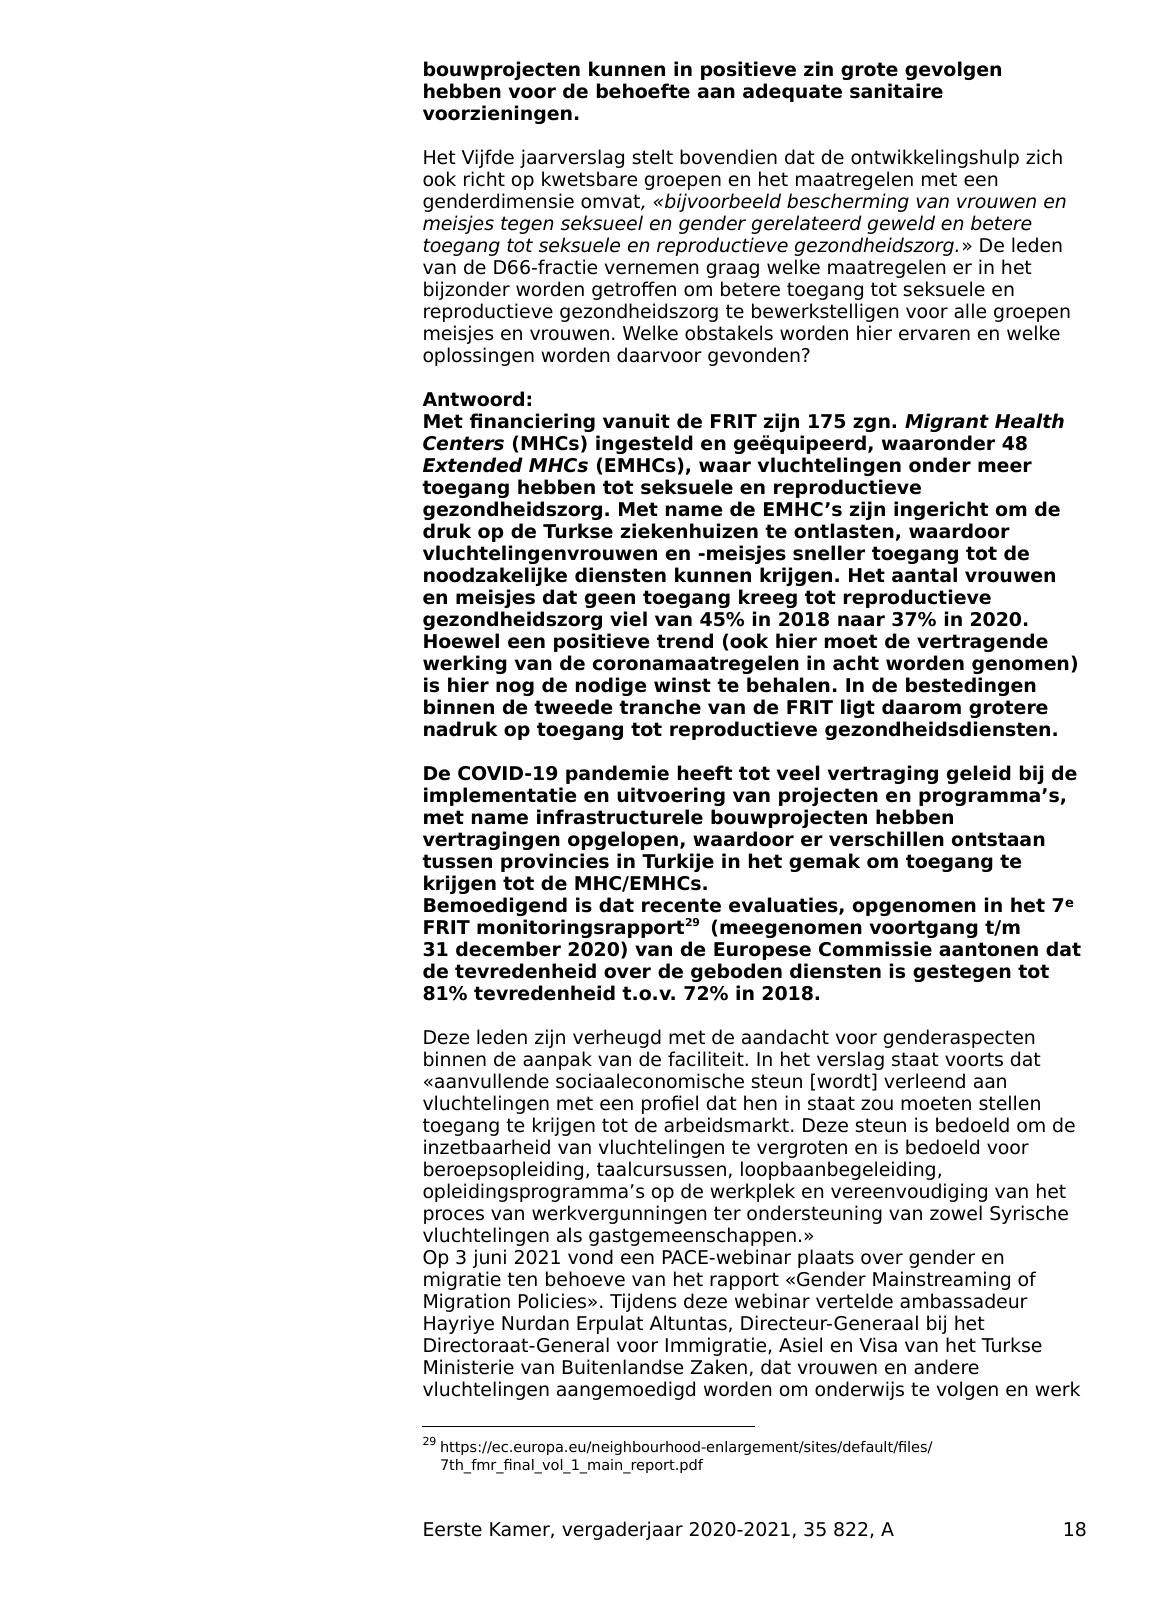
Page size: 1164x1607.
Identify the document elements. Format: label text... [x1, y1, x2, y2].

text Met financiering vanuit de FRIT zijn 175 zgn. Migrant Health Centers (MHCs) ingesteld en geëquipeerd, waaronder 48 Extended MHCs (EMHCs), waar vluchtelingen onder meer toegang hebben tot seksuele en reproductieve gezondheidszorg. Met name de EMHC’s zijn ingericht om de druk op de Turkse ziekenhuizen te ontlasten, waardoor vluchtelingenvrouwen en -meisjes sneller toegang tot de noodzakelijke diensten kunnen krijgen. Het aantal vrouwen en meisjes dat geen toegang kreeg tot reproductieve gezondheidszorg viel van 45% in 2018 naar 37% in 2020. Hoewel een positieve trend (ook hier moet de vertragende werking van de coronamaatregelen in acht worden genomen) is hier nog de nodige winst te behalen. In de bestedingen binnen de tweede tranche van de FRIT ligt daarom grotere nadruk op toegang tot reproductieve gezondheidsdiensten. [422, 411, 1087, 741]
text Het Vijfde jaarverslag stelt bovendien dat de ontwikkelingshulp zich ook richt op kwetsbare groepen en het maatregelen met een genderdimensie omvat, «bijvoorbeeld bescherming van vrouwen en meisjes tegen seksueel en gender gerelateerd geweld en betere toegang tot seksuele en reproductieve gezondheidszorg.» De leden van de D66-fractie vernemen graag welke maatregelen er in het bijzonder worden getroffen om betere toegang tot seksuele en reproductieve gezondheidszorg te bewerkstelligen voor alle groepen meisjes en vrouwen. Welke obstakels worden hier ervaren en welke oplossingen worden daarvoor gevonden? [422, 147, 1087, 367]
text https://ec.europa.eu/neighbourhood-enlargement/sites/default/files/7th_fmr_final_vol_1_main_report.pdf [422, 1435, 1087, 1474]
text Deze leden zijn verheugd met de aandacht voor genderaspecten binnen de aanpak van de faciliteit. In het verslag staat voorts dat «aanvullende sociaaleconomische steun [wordt] verleend aan vluchtelingen met een profiel dat hen in staat zou moeten stellen toegang te krijgen tot de arbeidsmarkt. Deze steun is bedoeld om de inzetbaarheid van vluchtelingen te vergroten en is bedoeld voor beroepsopleiding, taalcursussen, loopbaanbegeleiding, opleidingsprogramma’s op de werkplek en vereenvoudiging van het proces van werkvergunningen ter ondersteuning van zowel Syrische vluchtelingen als gastgemeenschappen.» [422, 1027, 1087, 1247]
text bouwprojecten kunnen in positieve zin grote gevolgen hebben voor de behoefte aan adequate sanitaire voorzieningen. [422, 59, 1087, 125]
text Op 3 juni 2021 vond een PACE-webinar plaats over gender en migratie ten behoeve van het rapport «Gender Mainstreaming of Migration Policies». Tijdens deze webinar vertelde ambassadeur Hayriye Nurdan Erpulat Altuntas, Directeur-Generaal bij het Directoraat-General voor Immigratie, Asiel en Visa van het Turkse Ministerie van Buitenlandse Zaken, dat vrouwen en andere vluchtelingen aangemoedigd worden om onderwijs te volgen en werk [422, 1247, 1087, 1401]
text Antwoord: [422, 389, 1087, 411]
text De COVID-19 pandemie heeft tot veel vertraging geleid bij de implementatie en uitvoering van projecten en programma’s, met name infrastructurele bouwprojecten hebben vertragingen opgelopen, waardoor er verschillen ontstaan tussen provincies in Turkije in het gemak om toegang te krijgen tot de MHC/EMHCs. [422, 763, 1087, 895]
text Bemoedigend is dat recente evaluaties, opgenomen in het 7e FRIT monitoringsrapport (meegenomen voortgang t/m 31 december 2020) van de Europese Commissie aantonen dat de tevredenheid over de geboden diensten is gestegen tot 81% tevredenheid t.o.v. 72% in 2018. [422, 895, 1087, 1005]
